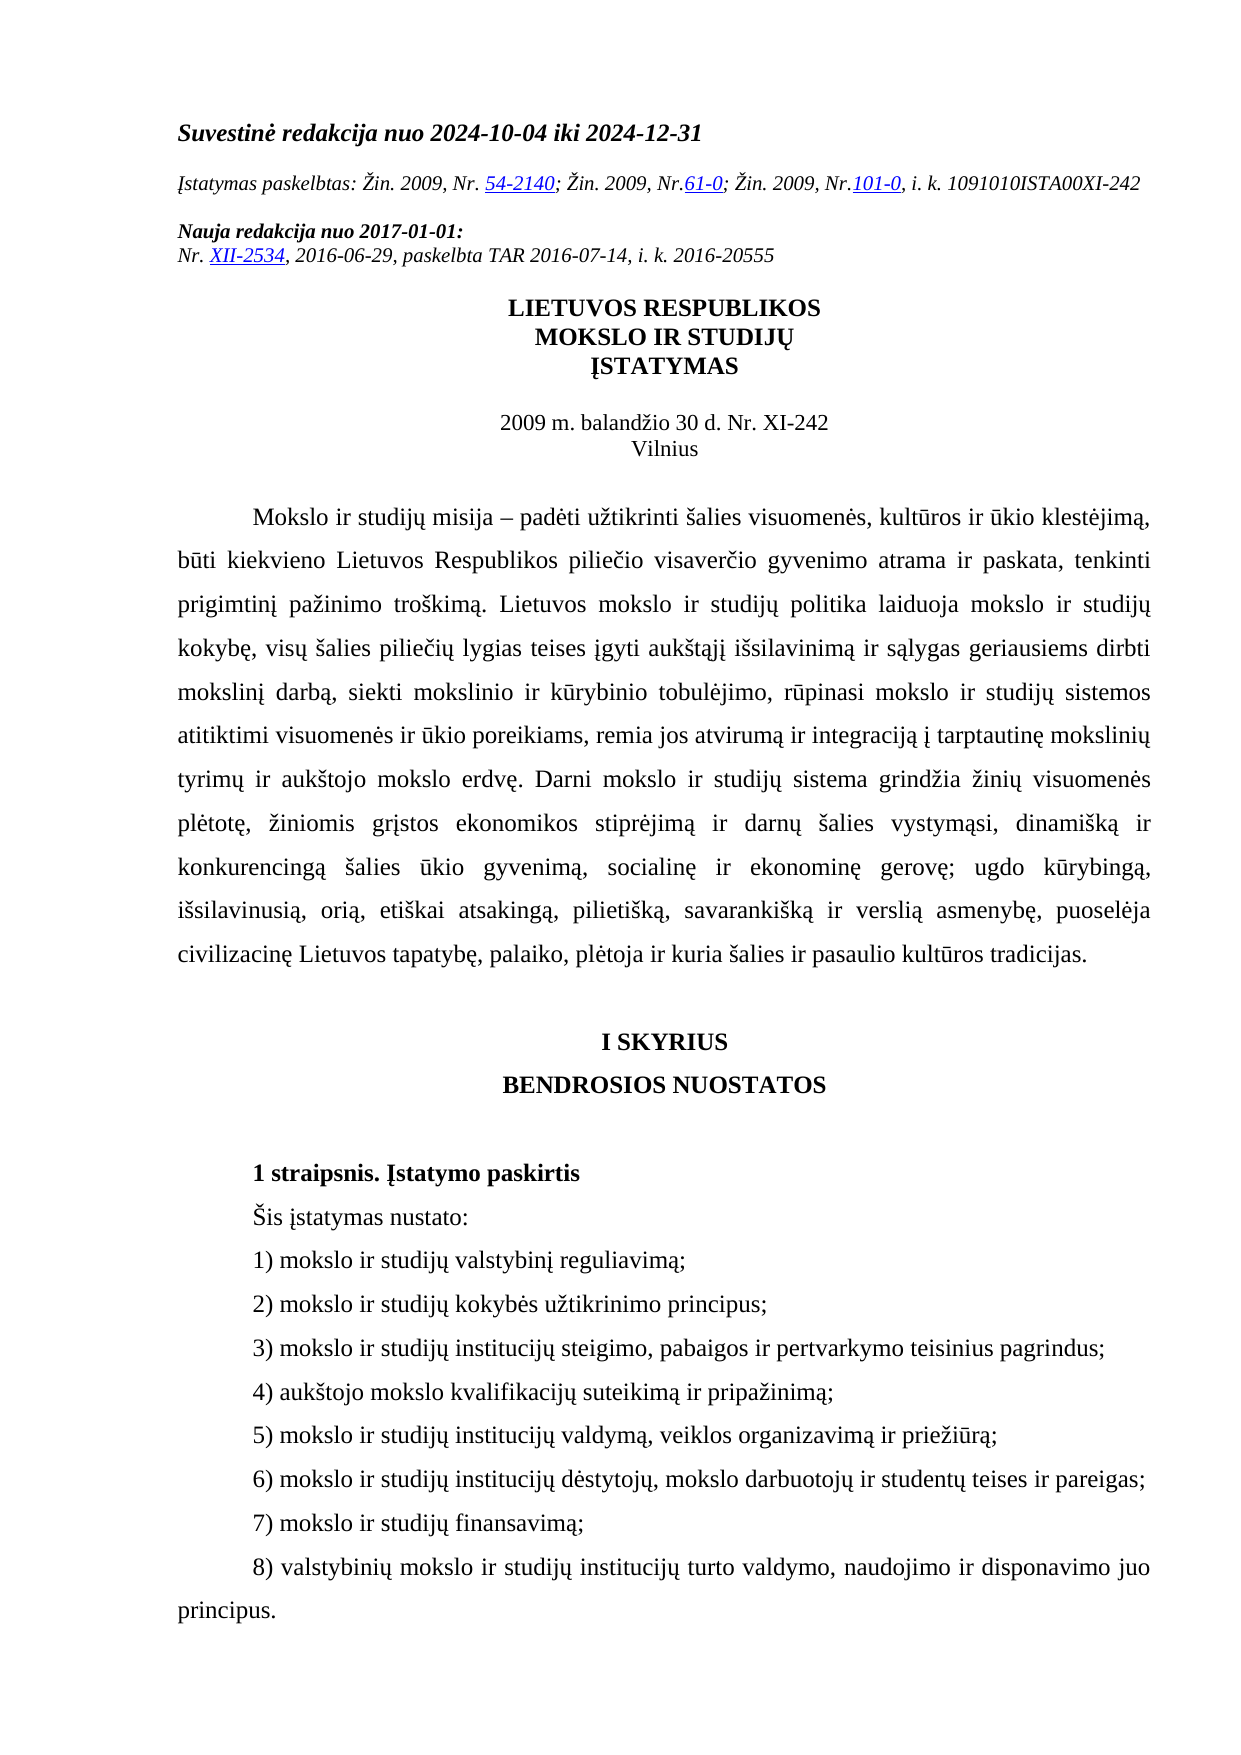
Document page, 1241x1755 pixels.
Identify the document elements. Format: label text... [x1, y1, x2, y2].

text Nauja redakcija nuo 2017-01-01: [177, 219, 1152, 243]
text 3) mokslo ir studijų institucijų steigimo, pabaigos ir pertvarkymo teisinius pagrindus; [177, 1321, 1152, 1365]
text Mokslo ir studijų misija – padėti užtikrinti šalies visuomenės, kultūros ir ūkio klestėjimą, būti kiekvieno Lietuvos Respublikos piliečio visaverčio gyvenimo atrama ir paskata, tenkinti prigimtinį pažinimo troškimą. Lietuvos mokslo ir studijų politika laiduoja mokslo ir studijų kokybę, visų šalies piliečių lygias teises įgyti aukštąjį išsilavinimą ir sąlygas geriausiems dirbti mokslinį darbą, siekti mokslinio ir kūrybinio tobulėjimo, rūpinasi mokslo ir studijų sistemos atitiktimi visuomenės ir ūkio poreikiams, remia jos atvirumą ir integraciją į tarptautinę mokslinių tyrimų ir aukštojo mokslo erdvę. Darni mokslo ir studijų sistema grindžia žinių visuomenės plėtotę, žiniomis grįstos ekonomikos stiprėjimą ir darnų šalies vystymąsi, dinamišką ir konkurencingą šalies ūkio gyvenimą, socialinę ir ekonominę gerovę; ugdo kūrybingą, išsilavinusią, orią, etiškai atsakingą, pilietišką, savarankišką ir verslią asmenybę, puoselėja civilizacinę Lietuvos tapatybę, palaiko, plėtoja ir kuria šalies ir pasaulio kultūros tradicijas. [177, 490, 1152, 971]
text 6) mokslo ir studijų institucijų dėstytojų, mokslo darbuotojų ir studentų teises ir pareigas; [177, 1452, 1152, 1496]
text 8) valstybinių mokslo ir studijų institucijų turto valdymo, naudojimo ir disponavimo juo principus. [177, 1540, 1152, 1627]
text Įstatymas paskelbtas: Žin. 2009, Nr. 54-2140; Žin. 2009, Nr.61-0; Žin. 2009, Nr.101-0, i. k. 1091010ISTA00XI-242 [177, 171, 1152, 195]
text 1 straipsnis. Įstatymo paskirtis [177, 1146, 1152, 1190]
text 2) mokslo ir studijų kokybės užtikrinimo principus; [177, 1277, 1152, 1321]
text Suvestinė redakcija nuo 2024-10-04 iki 2024-12-31 [177, 118, 1152, 147]
text MOKSLO IR STUDIJŲ [177, 322, 1152, 351]
text BENDROSIOS NUOSTATOS [177, 1059, 1152, 1102]
text 2009 m. balandžio 30 d. Nr. XI-242 [177, 408, 1152, 435]
text LIETUVOS RESPUBLIKOS [177, 293, 1152, 322]
text 4) aukštojo mokslo kvalifikacijų suteikimą ir pripažinimą; [177, 1365, 1152, 1409]
text 7) mokslo ir studijų finansavimą; [177, 1496, 1152, 1540]
text 1) mokslo ir studijų valstybinį reguliavimą; [177, 1234, 1152, 1277]
text I SKYRIUS [177, 1015, 1152, 1059]
text ĮSTATYMAS [177, 351, 1152, 380]
text 5) mokslo ir studijų institucijų valdymą, veiklos organizavimą ir priežiūrą; [177, 1409, 1152, 1452]
text Nr. XII-2534, 2016-06-29, paskelbta TAR 2016-07-14, i. k. 2016-20555 [177, 243, 1152, 267]
text Šis įstatymas nustato: [177, 1190, 1152, 1234]
text Vilnius [177, 435, 1152, 461]
